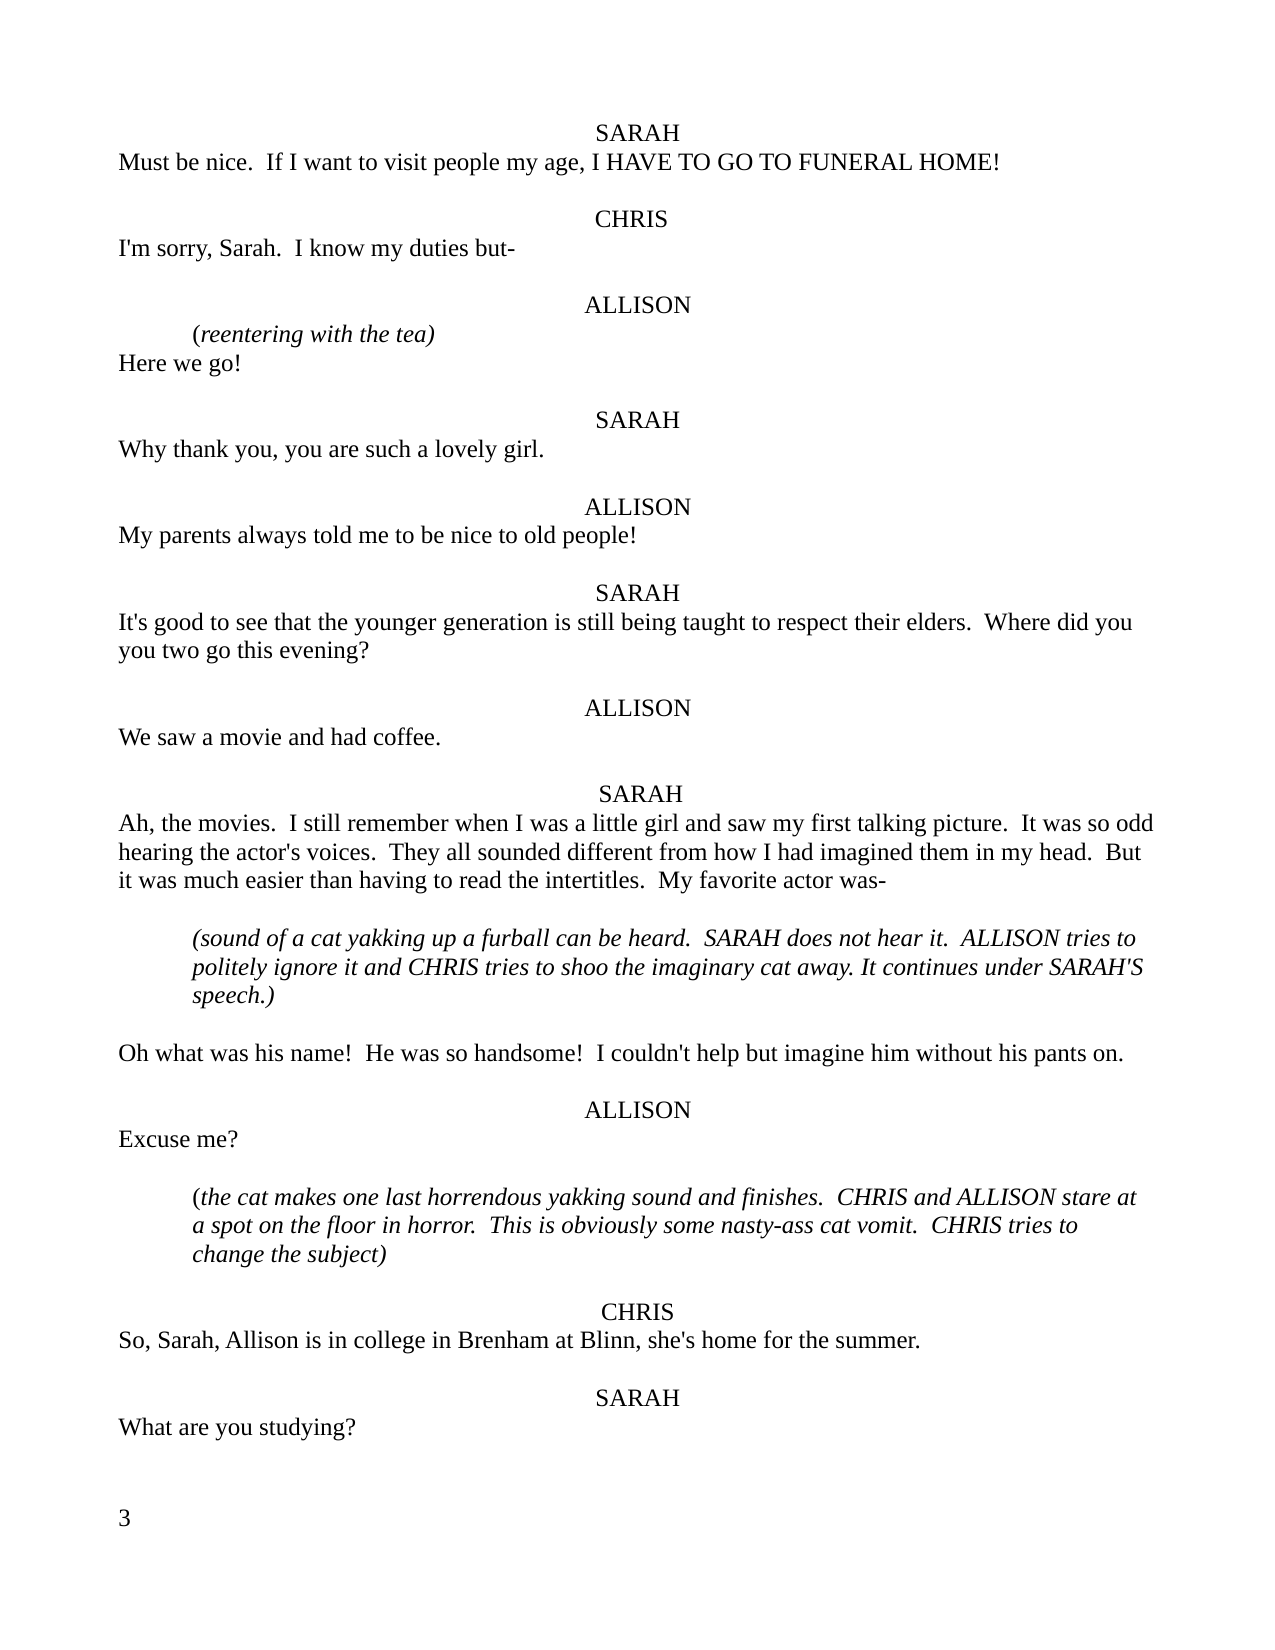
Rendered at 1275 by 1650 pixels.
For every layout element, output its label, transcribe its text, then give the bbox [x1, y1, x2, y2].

text CHRIS [118, 1297, 1157, 1326]
text Must be nice. If I want to visit people my age, I HAVE TO GO TO FUNERAL HOME! [118, 147, 1157, 176]
text So, Sarah, Allison is in college in Brenham at Blinn, she's home for the summer. [118, 1326, 1157, 1354]
text We saw a movie and had coffee. [118, 722, 1157, 751]
text It's good to see that the younger generation is still being taught to respect their elders. Where did you you two go this evening? [118, 607, 1157, 664]
text Here we go! [118, 348, 1157, 377]
text (reentering with the tea) [192, 319, 1157, 348]
text SARAH [118, 779, 1157, 808]
text (sound of a cat yakking up a furball can be heard. SARAH does not hear it. ALLISON tries to politely ignore it and CHRIS tries to shoo the imaginary cat away. It continues under SARAH'S speech.) [192, 923, 1157, 1009]
text Oh what was his name! He was so handsome! I couldn't help but imagine him without his pants on. [118, 1038, 1157, 1067]
text Why thank you, you are such a lovely girl. [118, 434, 1157, 463]
text ALLISON [118, 1096, 1157, 1124]
text ALLISON [118, 693, 1157, 722]
text I'm sorry, Sarah. I know my duties but- [118, 233, 1157, 262]
text SARAH [118, 578, 1157, 607]
text SARAH [118, 118, 1157, 147]
text ALLISON [118, 291, 1157, 319]
text SARAH [118, 1383, 1157, 1412]
text My parents always told me to be nice to old people! [118, 521, 1157, 549]
text ALLISON [118, 492, 1157, 521]
text What are you studying? [118, 1412, 1157, 1441]
text CHRIS [118, 204, 1157, 233]
text SARAH [118, 406, 1157, 434]
text Excuse me? [118, 1124, 1157, 1153]
text Ah, the movies. I still remember when I was a little girl and saw my first talking picture. It was so odd hearing the actor's voices. They all sounded different from how I had imagined them in my head. But it was much easier than having to read the intertitles. My favorite actor was- [118, 808, 1157, 894]
text (the cat makes one last horrendous yakking sound and finishes. CHRIS and ALLISON stare at a spot on the floor in horror. This is obviously some nasty-ass cat vomit. CHRIS tries to change the subject) [192, 1182, 1157, 1268]
